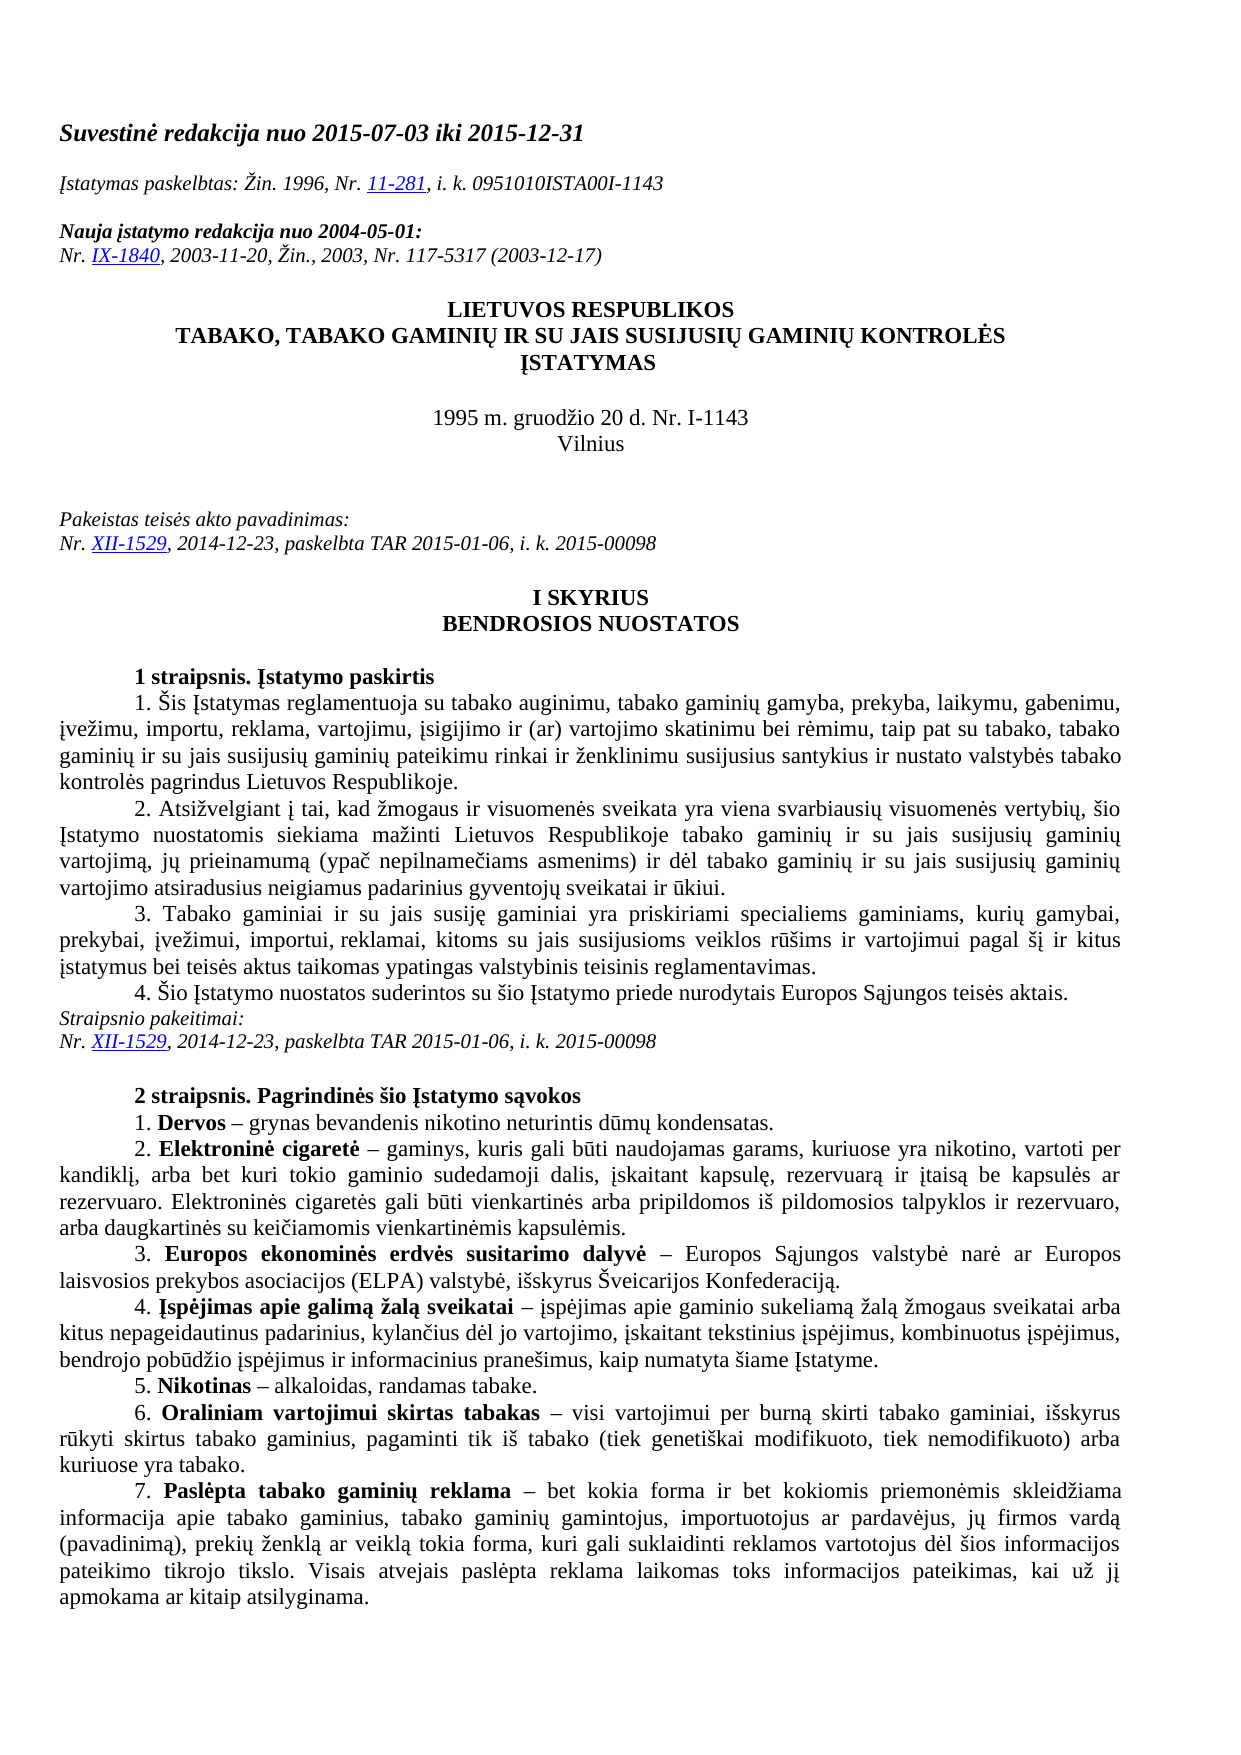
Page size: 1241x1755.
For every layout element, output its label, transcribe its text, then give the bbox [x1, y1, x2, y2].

text 2 straipsnis. Pagrindinės šio Įstatymo sąvokos [59, 1082, 1122, 1109]
text 4. Įspėjimas apie galimą žalą sveikatai – įspėjimas apie gaminio sukeliamą žalą žmogaus sveikatai arba kitus nepageidautinus padarinius, kylančius dėl jo vartojimo, įskaitant tekstinius įspėjimus, kombinuotus įspėjimus, bendrojo pobūdžio įspėjimus ir informacinius pranešimus, kaip numatyta šiame Įstatyme. [59, 1293, 1122, 1372]
text LIETUVOS RESPUBLIKOS [59, 296, 1122, 322]
text 2. Atsižvelgiant į tai, kad žmogaus ir visuomenės sveikata yra viena svarbiausių visuomenės vertybių, šio Įstatymo nuostatomis siekiama mažinti Lietuvos Respublikoje tabako gaminių ir su jais susijusių gaminių vartojimą, jų prieinamumą (ypač nepilnamečiams asmenims) ir dėl tabako gaminių ir su jais susijusių gaminių vartojimo atsiradusius neigiamus padarinius gyventojų sveikatai ir ūkiui. [59, 794, 1122, 900]
text 1 straipsnis. Įstatymo paskirtis [59, 663, 1122, 689]
text 4. Šio Įstatymo nuostatos suderintos su šio Įstatymo priede nurodytais Europos Sąjungos teisės aktais. [59, 979, 1122, 1005]
text ĮSTATYMAS [59, 349, 1122, 375]
text Suvestinė redakcija nuo 2015-07-03 iki 2015-12-31 [59, 118, 1122, 147]
text 7. Paslėpta tabako gaminių reklama – bet kokia forma ir bet kokiomis priemonėmis skleidžiama informacija apie tabako gaminius, tabako gaminių gamintojus, importuotojus ar pardavėjus, jų firmos vardą (pavadinimą), prekių ženklą ar veiklą tokia forma, kuri gali suklaidinti reklamos vartotojus dėl šios informacijos pateikimo tikrojo tikslo. Visais atvejais paslėpta reklama laikomas toks informacijos pateikimas, kai už jį apmokama ar kitaip atsilyginama. [59, 1478, 1122, 1609]
text Nr. XII-1529, 2014-12-23, paskelbta TAR 2015-01-06, i. k. 2015-00098 [59, 1029, 1122, 1053]
text Įstatymas paskelbtas: Žin. 1996, Nr. 11-281, i. k. 0951010ISTA00I-1143 [59, 171, 1122, 195]
text Nr. XII-1529, 2014-12-23, paskelbta TAR 2015-01-06, i. k. 2015-00098 [59, 531, 1122, 555]
text 2. Elektroninė cigaretė – gaminys, kuris gali būti naudojamas garams, kuriuose yra nikotino, vartoti per kandiklį, arba bet kuri tokio gaminio sudedamoji dalis, įskaitant kapsulę, rezervuarą ir įtaisą be kapsulės ar rezervuaro. Elektroninės cigaretės gali būti vienkartinės arba pripildomos iš pildomosios talpyklos ir rezervuaro, arba daugkartinės su keičiamomis vienkartinėmis kapsulėmis. [59, 1135, 1122, 1240]
text 6. Oraliniam vartojimui skirtas tabakas – visi vartojimui per burną skirti tabako gaminiai, išskyrus rūkyti skirtus tabako gaminius, pagaminti tik iš tabako (tiek genetiškai modifikuoto, tiek nemodifikuoto) arba kuriuose yra tabako. [59, 1398, 1122, 1478]
text 1995 m. gruodžio 20 d. Nr. I-1143 [59, 404, 1122, 430]
text 1. Šis Įstatymas reglamentuoja su tabako auginimu, tabako gaminių gamyba, prekyba, laikymu, gabenimu, įvežimu, importu, reklama, vartojimu, įsigijimo ir (ar) vartojimo skatinimu bei rėmimu, taip pat su tabako, tabako gaminių ir su jais susijusių gaminių pateikimu rinkai ir ženklinimu susijusius santykius ir nustato valstybės tabako kontrolės pagrindus Lietuvos Respublikoje. [59, 689, 1122, 794]
text Nauja įstatymo redakcija nuo 2004-05-01: [59, 219, 1122, 243]
text TABAKO, TABAKO GAMINIŲ IR SU JAIS SUSIJUSIŲ GAMINIŲ KONTROLĖS [59, 322, 1122, 349]
text I SKYRIUS [59, 584, 1122, 610]
text 3. Europos ekonominės erdvės susitarimo dalyvė – Europos Sąjungos valstybė narė ar Europos laisvosios prekybos asociacijos (ELPA) valstybė, išskyrus Šveicarijos Konfederaciją. [59, 1240, 1122, 1293]
text 1. Dervos – grynas bevandenis nikotino neturintis dūmų kondensatas. [59, 1109, 1122, 1135]
text 5. Nikotinas – alkaloidas, randamas tabake. [59, 1372, 1122, 1398]
text Nr. IX-1840, 2003-11-20, Žin., 2003, Nr. 117-5317 (2003-12-17) [59, 243, 1122, 267]
text Straipsnio pakeitimai: [59, 1005, 1122, 1029]
text 3. Tabako gaminiai ir su jais susiję gaminiai yra priskiriami specialiems gaminiams, kurių gamybai, prekybai, įvežimui, importui, reklamai, kitoms su jais susijusioms veiklos rūšims ir vartojimui pagal šį ir kitus įstatymus bei teisės aktus taikomas ypatingas valstybinis teisinis reglamentavimas. [59, 900, 1122, 979]
text Vilnius [59, 430, 1122, 456]
text Pakeistas teisės akto pavadinimas: [59, 507, 1122, 531]
text BENDROSIOS NUOSTATOS [59, 610, 1122, 636]
